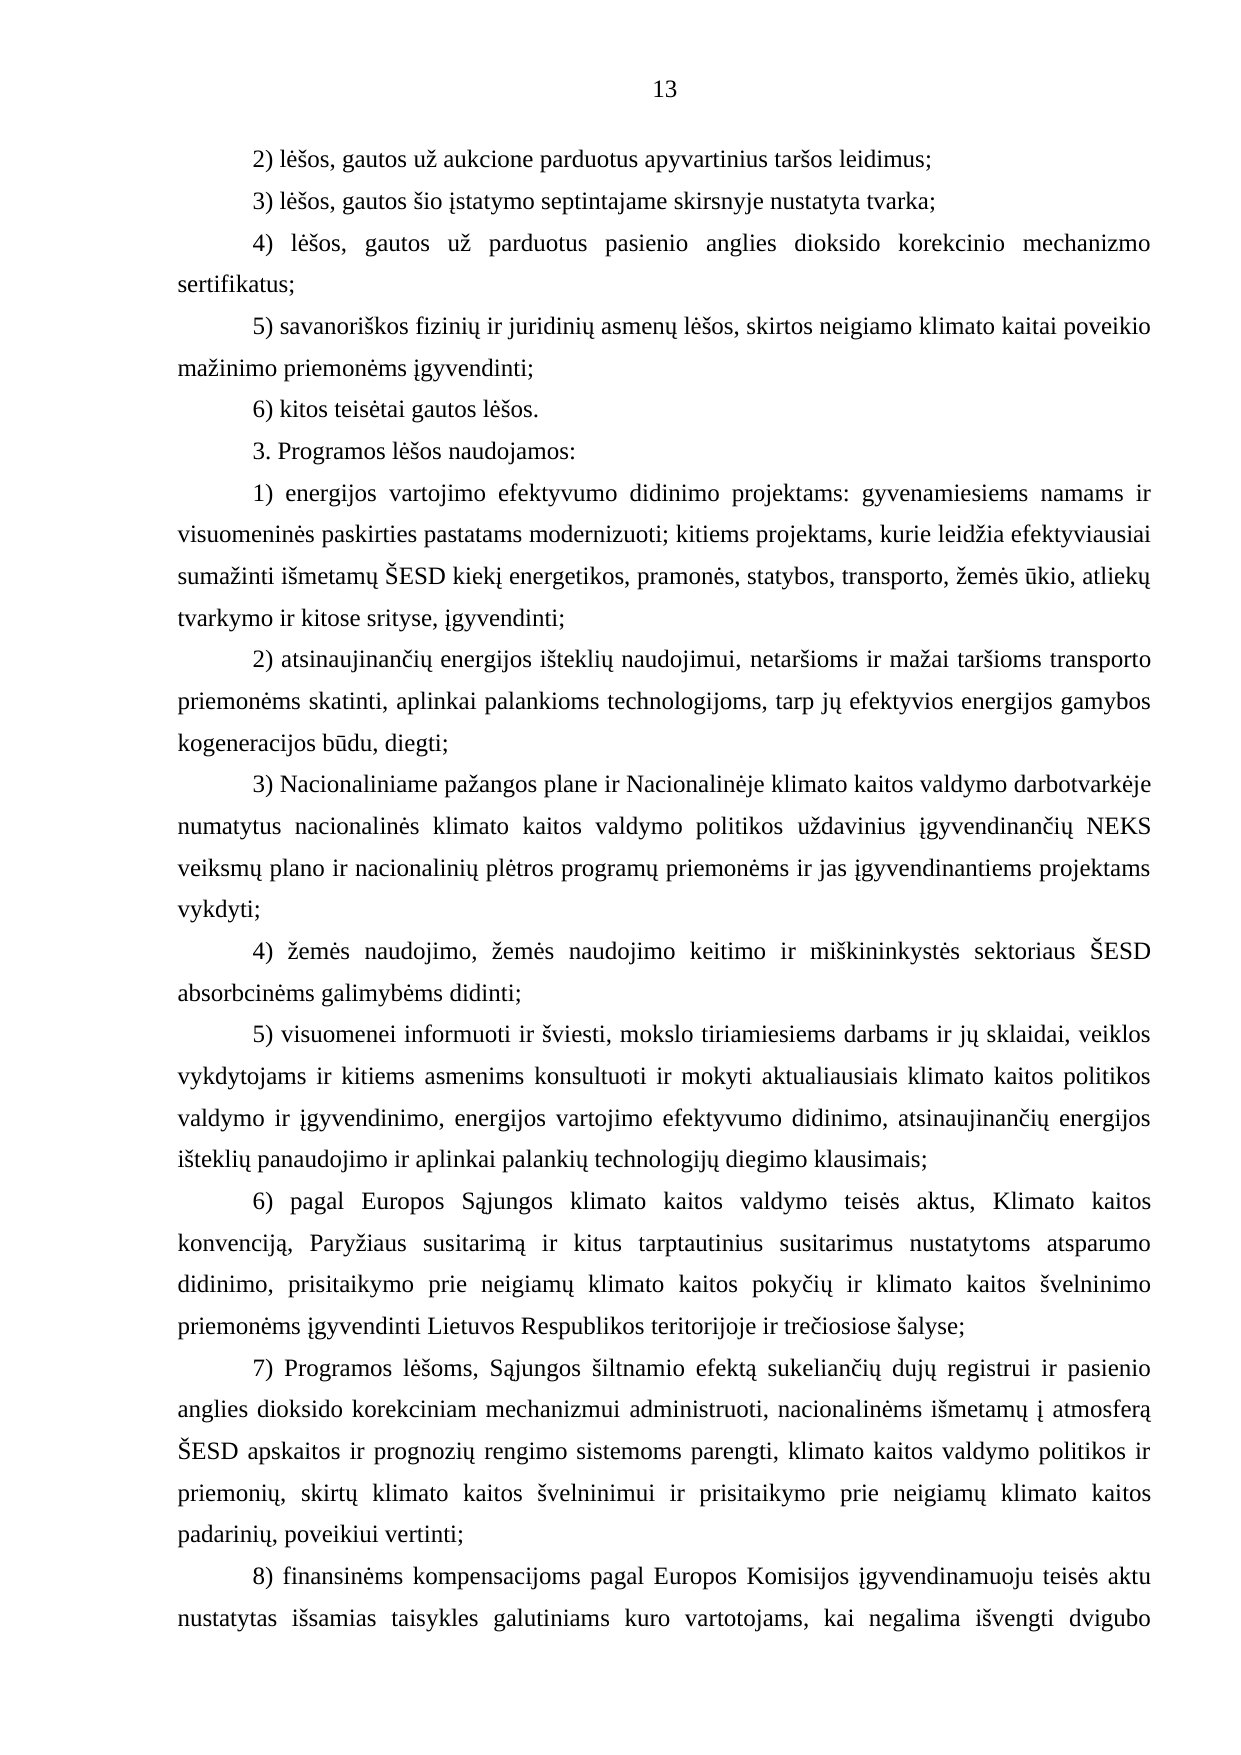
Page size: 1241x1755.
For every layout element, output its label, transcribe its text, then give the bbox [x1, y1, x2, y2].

text 5) savanoriškos fizinių ir juridinių asmenų lėšos, skirtos neigiamo klimato kaitai poveikio mažinimo priemonėms įgyvendinti; [177, 298, 1152, 381]
text 6) pagal Europos Sąjungos klimato kaitos valdymo teisės aktus, Klimato kaitos konvenciją, Paryžiaus susitarimą ir kitus tarptautinius susitarimus nustatytoms atsparumo didinimo, prisitaikymo prie neigiamų klimato kaitos pokyčių ir klimato kaitos švelninimo priemonėms įgyvendinti Lietuvos Respublikos teritorijoje ir trečiosiose šalyse; [177, 1173, 1152, 1340]
text 8) finansinėms kompensacijoms pagal Europos Komisijos įgyvendinamuoju teisės aktu nustatytas išsamias taisykles galutiniams kuro vartotojams, kai negalima išvengti dvigubo [177, 1548, 1152, 1631]
text 3. Programos lėšos naudojamos: [177, 423, 1152, 465]
text 3) Nacionaliniame pažangos plane ir Nacionalinėje klimato kaitos valdymo darbotvarkėje numatytus nacionalinės klimato kaitos valdymo politikos uždavinius įgyvendinančių NEKS veiksmų plano ir nacionalinių plėtros programų priemonėms ir jas įgyvendinantiems projektams vykdyti; [177, 756, 1152, 923]
text 4) žemės naudojimo, žemės naudojimo keitimo ir miškininkystės sektoriaus ŠESD absorbcinėms galimybėms didinti; [177, 923, 1152, 1006]
text 6) kitos teisėtai gautos lėšos. [177, 381, 1152, 423]
text 2) atsinaujinančių energijos išteklių naudojimui, netaršioms ir mažai taršioms transporto priemonėms skatinti, aplinkai palankioms technologijoms, tarp jų efektyvios energijos gamybos kogeneracijos būdu, diegti; [177, 631, 1152, 756]
text 4) lėšos, gautos už parduotus pasienio anglies dioksido korekcinio mechanizmo sertifikatus; [177, 215, 1152, 298]
text 5) visuomenei informuoti ir šviesti, mokslo tiriamiesiems darbams ir jų sklaidai, veiklos vykdytojams ir kitiems asmenims konsultuoti ir mokyti aktualiausiais klimato kaitos politikos valdymo ir įgyvendinimo, energijos vartojimo efektyvumo didinimo, atsinaujinančių energijos išteklių panaudojimo ir aplinkai palankių technologijų diegimo klausimais; [177, 1006, 1152, 1173]
text 2) lėšos, gautos už aukcione parduotus apyvartinius taršos leidimus; [177, 131, 1152, 173]
text 1) energijos vartojimo efektyvumo didinimo projektams: gyvenamiesiems namams ir visuomeninės paskirties pastatams modernizuoti; kitiems projektams, kurie leidžia efektyviausiai sumažinti išmetamų ŠESD kiekį energetikos, pramonės, statybos, transporto, žemės ūkio, atliekų tvarkymo ir kitose srityse, įgyvendinti; [177, 465, 1152, 631]
text 7) Programos lėšoms, Sąjungos šiltnamio efektą sukeliančių dujų registrui ir pasienio anglies dioksido korekciniam mechanizmui administruoti, nacionalinėms išmetamų į atmosferą ŠESD apskaitos ir prognozių rengimo sistemoms parengti, klimato kaitos valdymo politikos ir priemonių, skirtų klimato kaitos švelninimui ir prisitaikymo prie neigiamų klimato kaitos padarinių, poveikiui vertinti; [177, 1340, 1152, 1548]
text 3) lėšos, gautos šio įstatymo septintajame skirsnyje nustatyta tvarka; [177, 173, 1152, 215]
